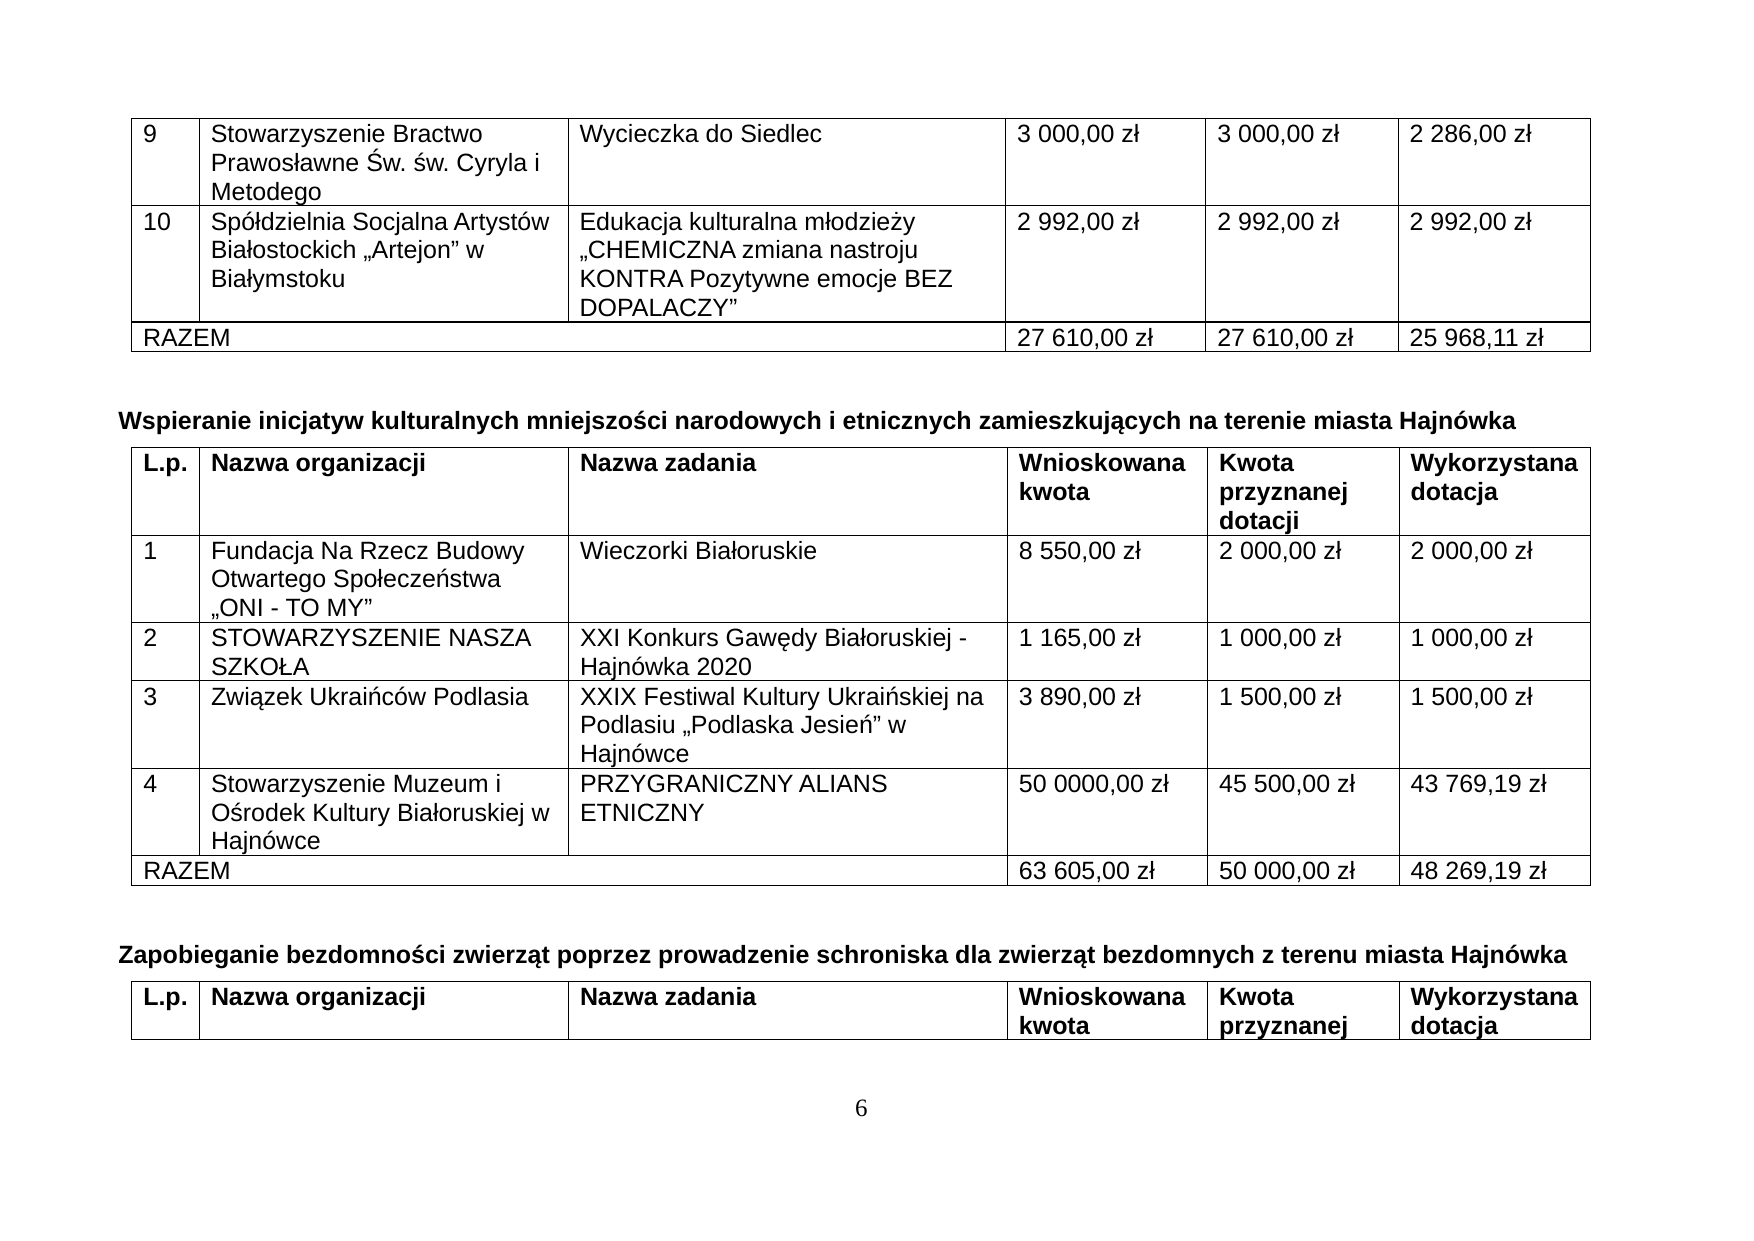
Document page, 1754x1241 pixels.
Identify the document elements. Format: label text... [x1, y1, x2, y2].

table_cell 2 992,00 zł [1399, 206, 1590, 321]
table_cell 1 500,00 zł [1208, 681, 1399, 768]
table_cell 2 000,00 zł [1208, 536, 1399, 622]
table_header Kwota przyznanej [1208, 982, 1399, 1039]
table_header L.p. [132, 448, 199, 534]
table_header Nazwa zadania [569, 448, 1007, 534]
table_cell 4 [132, 769, 199, 855]
table_cell RAZEM [132, 856, 1007, 885]
table_cell 48 269,19 zł [1400, 856, 1590, 885]
table_cell 10 [132, 206, 199, 321]
table_cell 1 500,00 zł [1400, 681, 1590, 768]
table_header Nazwa organizacji [200, 448, 568, 534]
table_cell 50 000,00 zł [1208, 856, 1399, 885]
table_cell PRZYGRANICZNY ALIANS ETNICZNY [569, 769, 1007, 855]
table_cell Wieczorki Białoruskie [569, 536, 1007, 622]
table_cell Stowarzyszenie Muzeum i Ośrodek Kultury Białoruskiej w Hajnówce [200, 769, 568, 855]
subtitle Zapobieganie bezdomności zwierząt poprzez prowadzenie schroniska dla zwierząt bezdomnych z terenu miasta Hajnówka [118, 939, 1604, 968]
table_header Wykorzystana dotacja [1400, 982, 1590, 1039]
table_cell 1 [132, 536, 199, 622]
table_cell 27 610,00 zł [1006, 323, 1205, 351]
table_cell Wycieczka do Siedlec [569, 119, 1005, 205]
table_header Kwota przyznanej dotacji [1208, 448, 1399, 534]
table_cell 2 286,00 zł [1399, 119, 1590, 205]
table_cell 1 165,00 zł [1008, 623, 1207, 680]
table_cell 2 992,00 zł [1206, 206, 1398, 321]
table_cell Stowarzyszenie Bractwo Prawosławne Św. św. Cyryla i Metodego [200, 119, 568, 205]
table_header Nazwa zadania [569, 982, 1007, 1039]
table_cell 2 992,00 zł [1006, 206, 1205, 321]
table_cell 9 [132, 119, 199, 205]
table_header Wnioskowana kwota [1008, 448, 1207, 534]
table_cell 1 000,00 zł [1400, 623, 1590, 680]
table_cell 1 000,00 zł [1208, 623, 1399, 680]
table_header Wnioskowana kwota [1008, 982, 1207, 1039]
table_cell 43 769,19 zł [1400, 769, 1590, 855]
table_cell 8 550,00 zł [1008, 536, 1207, 622]
table_header Wykorzystana dotacja [1400, 448, 1590, 534]
table_cell XXI Konkurs Gawędy Białoruskiej - Hajnówka 2020 [569, 623, 1007, 680]
table_cell Związek Ukraińców Podlasia [200, 681, 568, 768]
table_cell 3 000,00 zł [1206, 119, 1398, 205]
table_cell 27 610,00 zł [1206, 323, 1398, 351]
table_cell 3 000,00 zł [1006, 119, 1205, 205]
table_cell 2 [132, 623, 199, 680]
table_cell XXIX Festiwal Kultury Ukraińskiej na Podlasiu „Podlaska Jesień” w Hajnówce [569, 681, 1007, 768]
table_cell Fundacja Na Rzecz Budowy Otwartego Społeczeństwa „ONI - TO MY” [200, 536, 568, 622]
table_cell RAZEM [132, 323, 1005, 351]
table_cell 45 500,00 zł [1208, 769, 1399, 855]
table_cell 3 890,00 zł [1008, 681, 1207, 768]
table_cell Spółdzielnia Socjalna Artystów Białostockich „Artejon” w Białymstoku [200, 206, 568, 321]
table_cell 63 605,00 zł [1008, 856, 1207, 885]
table_cell STOWARZYSZENIE NASZA SZKOŁA [200, 623, 568, 680]
table_cell 25 968,11 zł [1399, 323, 1590, 351]
table_header Nazwa organizacji [200, 982, 568, 1039]
table_cell 2 000,00 zł [1400, 536, 1590, 622]
table_header L.p. [132, 982, 199, 1039]
table_cell 3 [132, 681, 199, 768]
subtitle Wspieranie inicjatyw kulturalnych mniejszości narodowych i etnicznych zamieszkujących na terenie miasta Hajnówka [118, 406, 1604, 435]
table_cell 50 0000,00 zł [1008, 769, 1207, 855]
table_cell Edukacja kulturalna młodzieży „CHEMICZNA zmiana nastroju KONTRA Pozytywne emocje BEZ DOPALACZY” [569, 206, 1005, 321]
